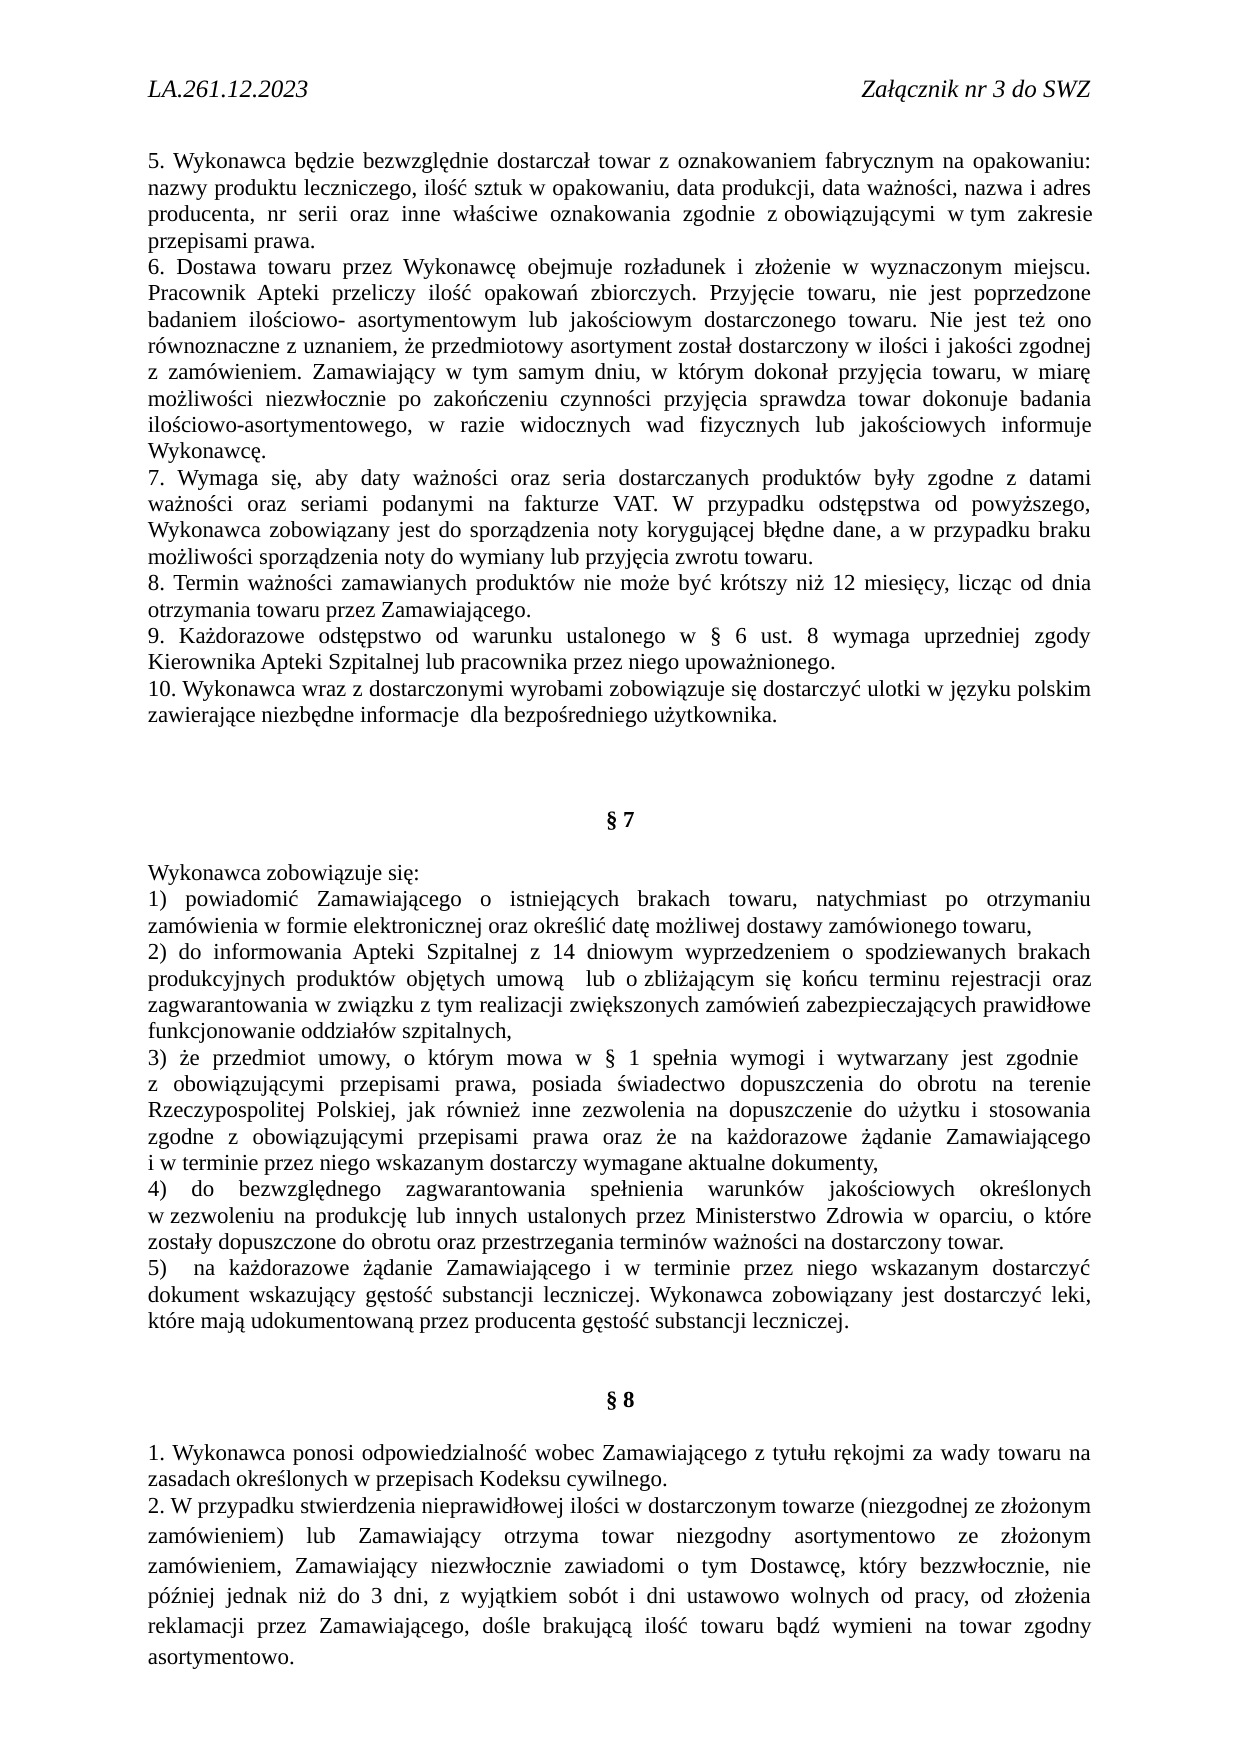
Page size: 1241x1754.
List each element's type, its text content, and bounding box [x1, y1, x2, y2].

text 1. Wykonawca ponosi odpowiedzialność wobec Zamawiającego z tytułu rękojmi za wady towaru na zasadach określonych w przepisach Kodeksu cywilnego. [148, 1439, 1093, 1492]
text 5. Wykonawca będzie bezwzględnie dostarczał towar z oznakowaniem fabrycznym na opakowaniu: nazwy produktu leczniczego, ilość sztuk w opakowaniu, data produkcji, data ważności, nazwa i adres producenta, nr serii oraz inne właściwe oznakowania zgodnie z obowiązującymi w tym zakresie przepisami prawa. [148, 148, 1093, 253]
text 3) że przedmiot umowy, o którym mowa w § 1 spełnia wymogi i wytwarzany jest zgodnie z obowiązującymi przepisami prawa, posiada świadectwo dopuszczenia do obrotu na terenie Rzeczypospolitej Polskiej, jak również inne zezwolenia na dopuszczenie do użytku i stosowania zgodne z obowiązującymi przepisami prawa oraz że na każdorazowe żądanie Zamawiającego i w terminie przez niego wskazanym dostarczy wymagane aktualne dokumenty, [148, 1044, 1093, 1175]
text Wykonawca zobowiązuje się: [148, 859, 1093, 886]
text 9. Każdorazowe odstępstwo od warunku ustalonego w § 6 ust. 8 wymaga uprzedniej zgody Kierownika Apteki Szpitalnej lub pracownika przez niego upoważnionego. [148, 622, 1093, 675]
text 2) do informowania Apteki Szpitalnej z 14 dniowym wyprzedzeniem o spodziewanych brakach produkcyjnych produktów objętych umową lub o zbliżającym się końcu terminu rejestracji oraz zagwarantowania w związku z tym realizacji zwiększonych zamówień zabezpieczających prawidłowe funkcjonowanie oddziałów szpitalnych, [148, 938, 1093, 1044]
text § 8 [148, 1386, 1093, 1413]
text 7. Wymaga się, aby daty ważności oraz seria dostarczanych produktów były zgodne z datami ważności oraz seriami podanymi na fakturze VAT. W przypadku odstępstwa od powyższego, Wykonawca zobowiązany jest do sporządzenia noty korygującej błędne dane, a w przypadku braku możliwości sporządzenia noty do wymiany lub przyjęcia zwrotu towaru. [148, 464, 1093, 569]
text 6. Dostawa towaru przez Wykonawcę obejmuje rozładunek i złożenie w wyznaczonym miejscu. Pracownik Apteki przeliczy ilość opakowań zbiorczych. Przyjęcie towaru, nie jest poprzedzone badaniem ilościowo- asortymentowym lub jakościowym dostarczonego towaru. Nie jest też ono równoznaczne z uznaniem, że przedmiotowy asortyment został dostarczony w ilości i jakości zgodnej z zamówieniem. Zamawiający w tym samym dniu, w którym dokonał przyjęcia towaru, w miarę możliwości niezwłocznie po zakończeniu czynności przyjęcia sprawdza towar dokonuje badania ilościowo-asortymentowego, w razie widocznych wad fizycznych lub jakościowych informuje Wykonawcę. [148, 253, 1093, 464]
text 8. Termin ważności zamawianych produktów nie może być krótszy niż 12 miesięcy, licząc od dnia otrzymania towaru przez Zamawiającego. [148, 569, 1093, 622]
text 4) do bezwzględnego zagwarantowania spełnienia warunków jakościowych określonych w zezwoleniu na produkcję lub innych ustalonych przez Ministerstwo Zdrowia w oparciu, o które zostały dopuszczone do obrotu oraz przestrzegania terminów ważności na dostarczony towar. [148, 1175, 1093, 1254]
text § 7 [148, 806, 1093, 833]
text 2. W przypadku stwierdzenia nieprawidłowej ilości w dostarczonym towarze (niezgodnej ze złożonym zamówieniem) lub Zamawiający otrzyma towar niezgodny asortymentowo ze złożonym zamówieniem, Zamawiający niezwłocznie zawiadomi o tym Dostawcę, który bezzwłocznie, nie później jednak niż do 3 dni, z wyjątkiem sobót i dni ustawowo wolnych od pracy, od złożenia reklamacji przez Zamawiającego, dośle brakującą ilość towaru bądź wymieni na towar zgodny asortymentowo. [148, 1492, 1093, 1669]
text 10. Wykonawca wraz z dostarczonymi wyrobami zobowiązuje się dostarczyć ulotki w języku polskim zawierające niezbędne informacje dla bezpośredniego użytkownika. [148, 675, 1093, 727]
text 1) powiadomić Zamawiającego o istniejących brakach towaru, natychmiast po otrzymaniu zamówienia w formie elektronicznej oraz określić datę możliwej dostawy zamówionego towaru, [148, 886, 1093, 938]
text 5) na każdorazowe żądanie Zamawiającego i w terminie przez niego wskazanym dostarczyć dokument wskazujący gęstość substancji leczniczej. Wykonawca zobowiązany jest dostarczyć leki, które mają udokumentowaną przez producenta gęstość substancji leczniczej. [148, 1254, 1093, 1333]
